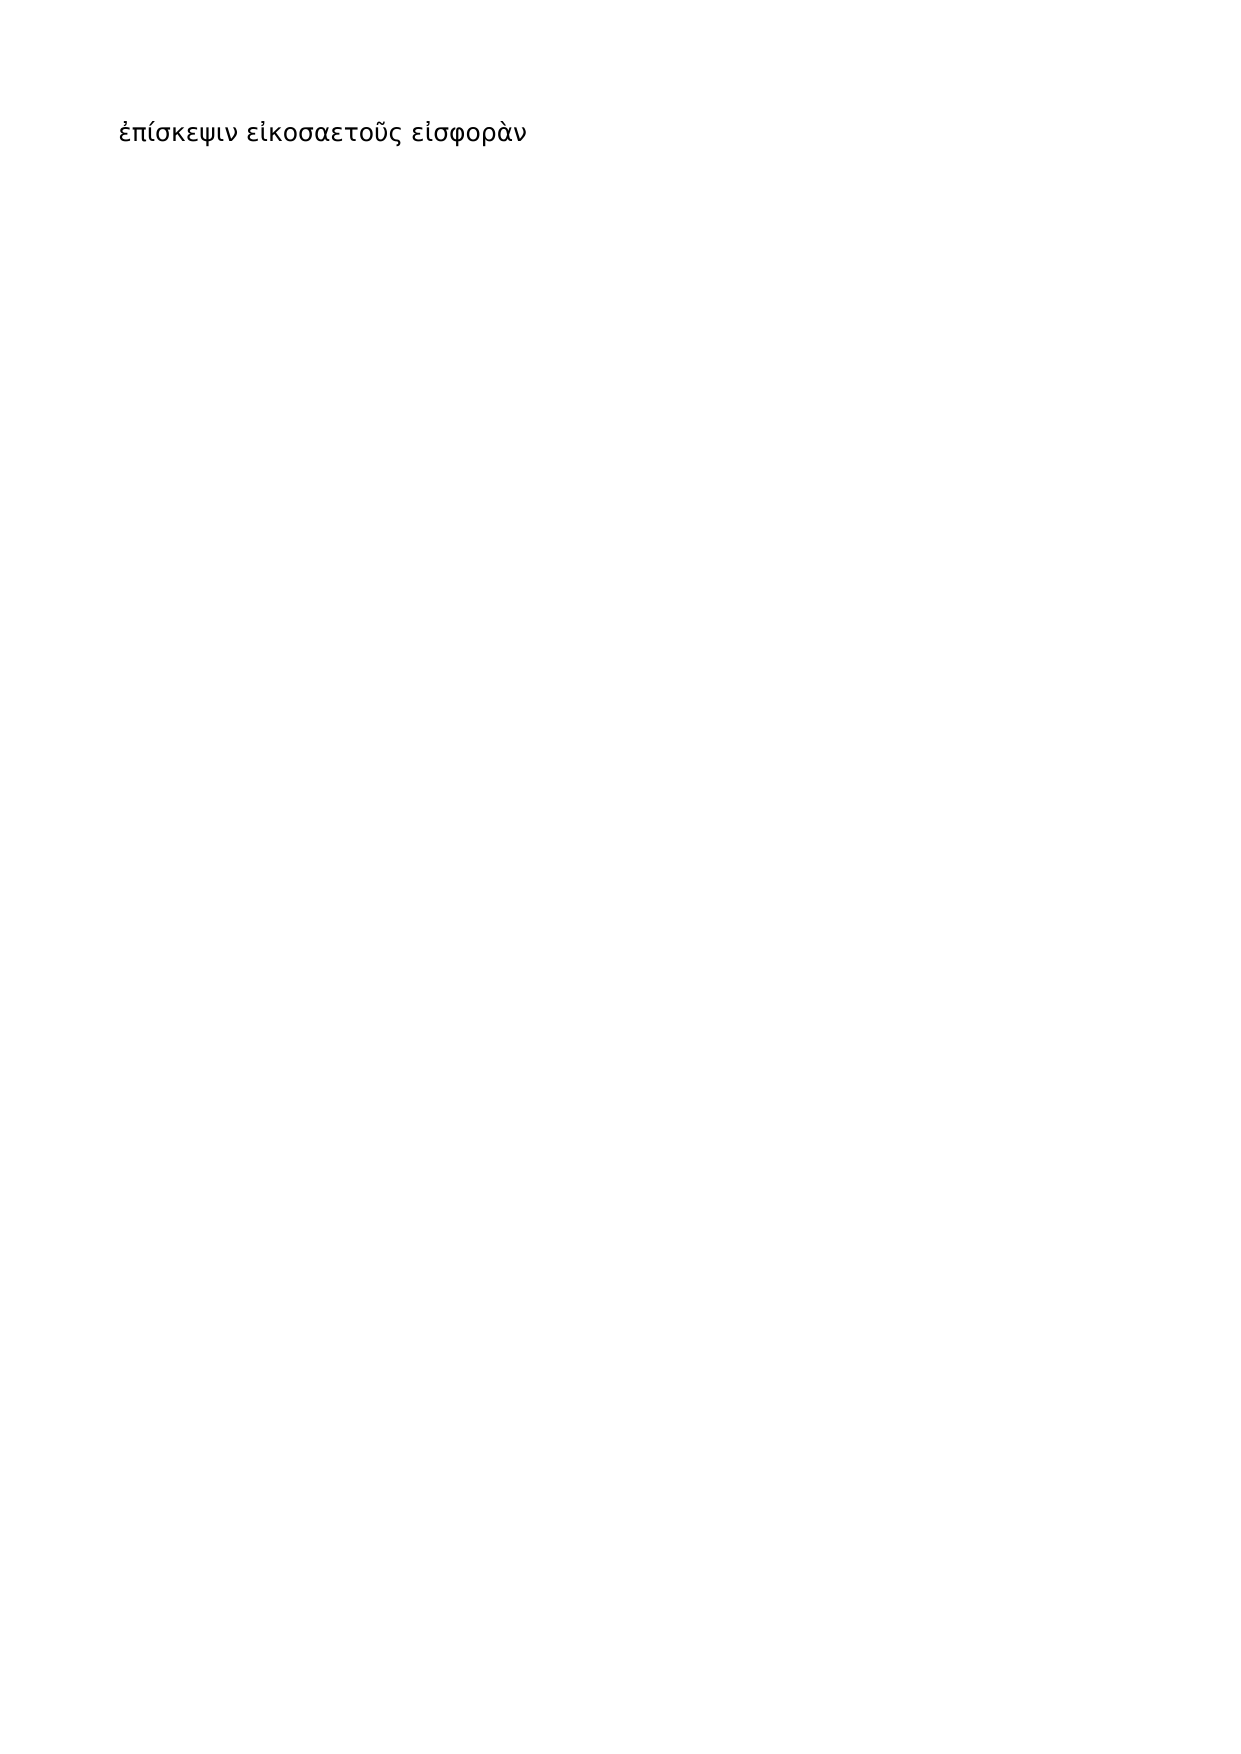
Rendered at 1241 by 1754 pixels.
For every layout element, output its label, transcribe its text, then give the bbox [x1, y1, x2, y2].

text ἐπίσκεψιν εἰκοσαετοῦς εἰσφορὰν [118, 118, 1122, 147]
